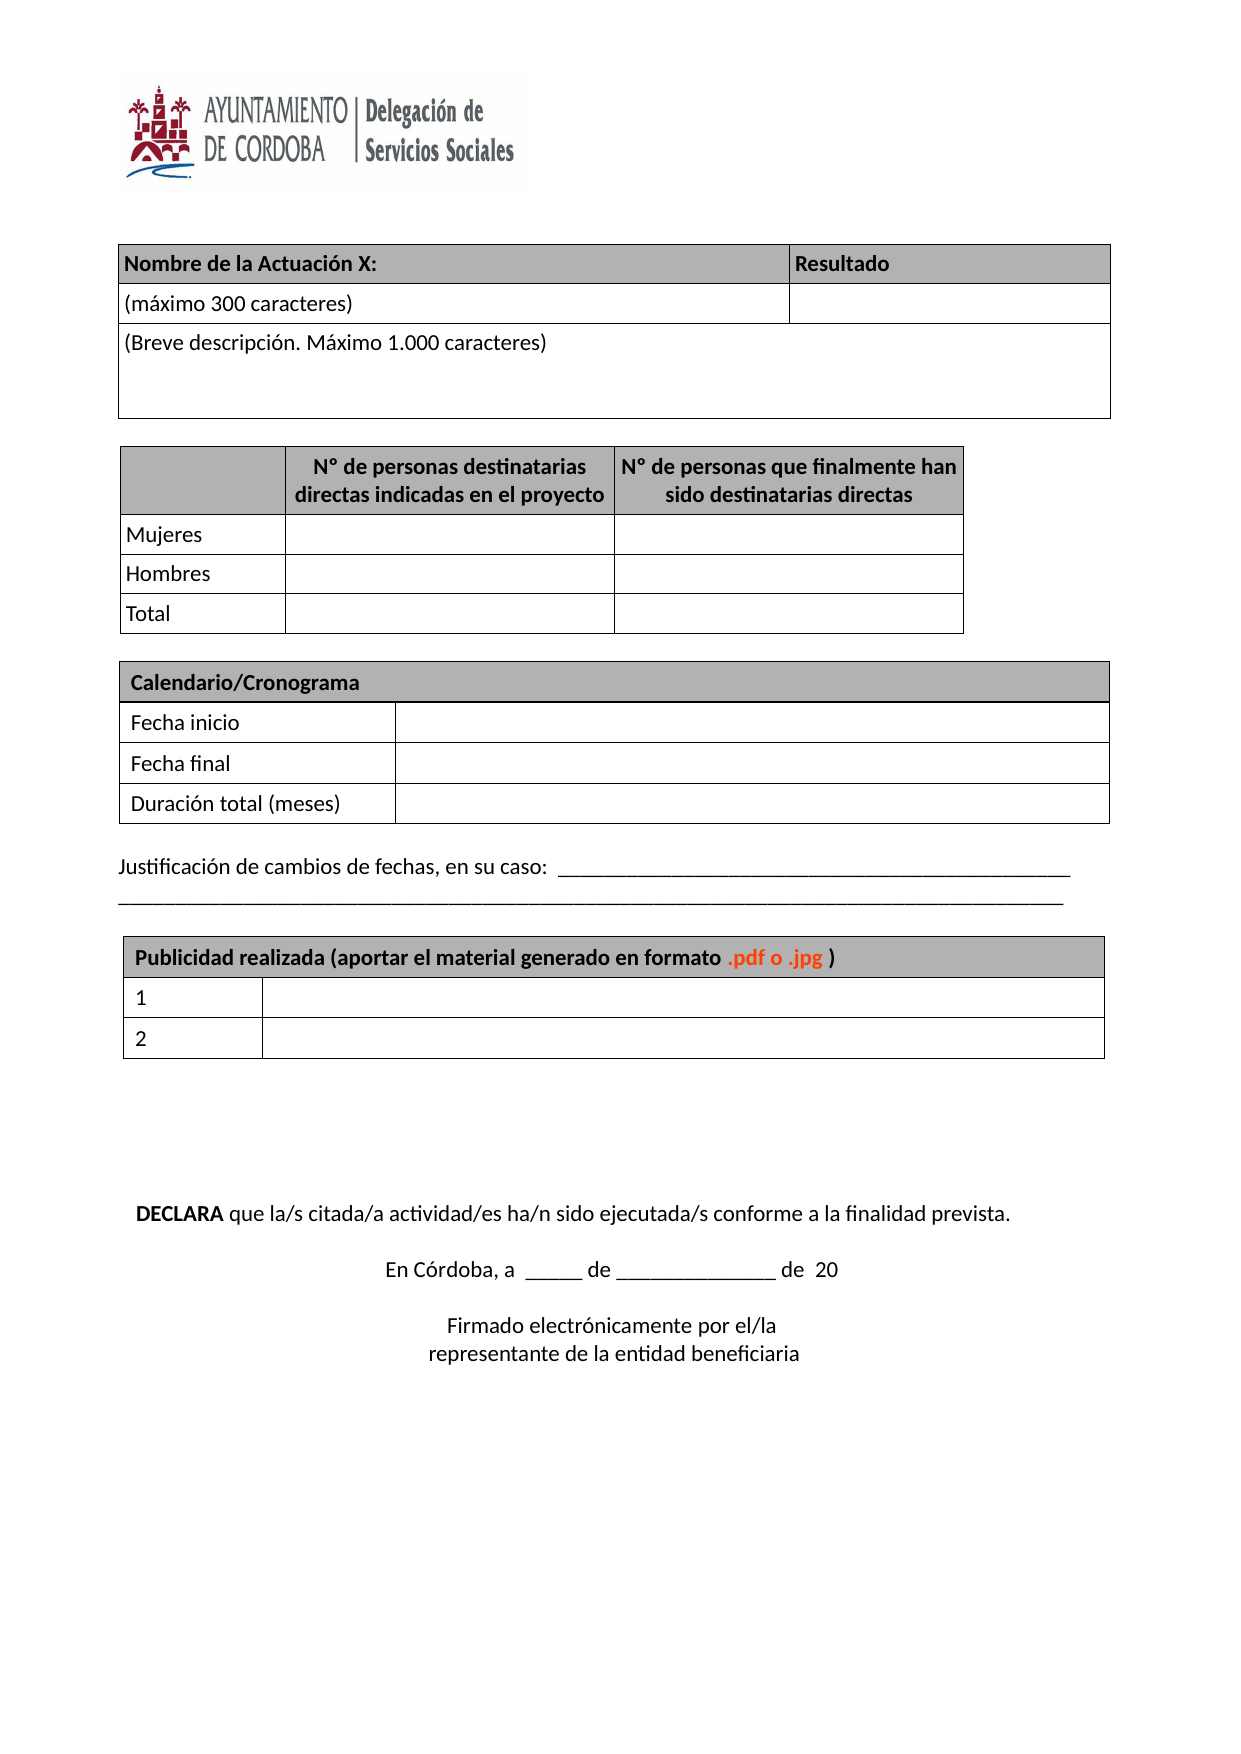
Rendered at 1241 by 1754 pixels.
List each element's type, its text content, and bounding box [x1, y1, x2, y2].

text Justificación de cambios de fechas, en su caso: _____________________________________________ [118, 852, 1098, 880]
table_cell [790, 284, 1110, 323]
table_cell [263, 1018, 1104, 1058]
table_cell Duración total (meses) [120, 784, 395, 823]
table_cell 2 [124, 1018, 262, 1058]
table_cell [286, 555, 614, 593]
table_header Calendario/Cronograma [120, 662, 1109, 701]
text Firmado electrónicamente por el/la [118, 1311, 1110, 1339]
table_cell [615, 515, 963, 553]
table_cell Mujeres [121, 515, 285, 553]
text ___________________________________________________________________________________ [118, 880, 1093, 908]
table_header Publicidad realizada (aportar el material generado en formato .pdf o .jpg ) [124, 937, 1104, 977]
table_cell [396, 784, 1109, 823]
table_header Nº de personas destinatarias directas indicadas en el proyecto [286, 447, 614, 514]
table_cell Fecha final [120, 743, 395, 782]
table_cell (Breve descripción. Máximo 1.000 caracteres) [119, 324, 1110, 418]
table_cell [396, 703, 1109, 742]
table_cell [396, 743, 1109, 782]
table_cell [286, 515, 614, 553]
table_cell 1 [124, 978, 262, 1017]
table_cell [615, 594, 963, 633]
table_cell (máximo 300 caracteres) [119, 284, 789, 323]
text DECLARA que la/s citada/a actividad/es ha/n sido ejecutada/s conforme a la finalidad prevista. [136, 1199, 1110, 1227]
table_header Nº de personas que finalmente han sido destinatarias directas [615, 447, 963, 514]
text representante de la entidad beneficiaria [118, 1339, 1110, 1367]
table_cell [286, 594, 614, 633]
table_cell [615, 555, 963, 593]
table_cell Hombres [121, 555, 285, 593]
table_cell [263, 978, 1104, 1017]
table_header Nombre de la Actuación X: [119, 245, 789, 283]
table_cell Fecha inicio [120, 703, 395, 742]
text En Córdoba, a _____ de ______________ de 20 [118, 1255, 1110, 1283]
table_cell Total [121, 594, 285, 633]
table_header Resultado [790, 245, 1110, 283]
table_header [121, 447, 285, 514]
